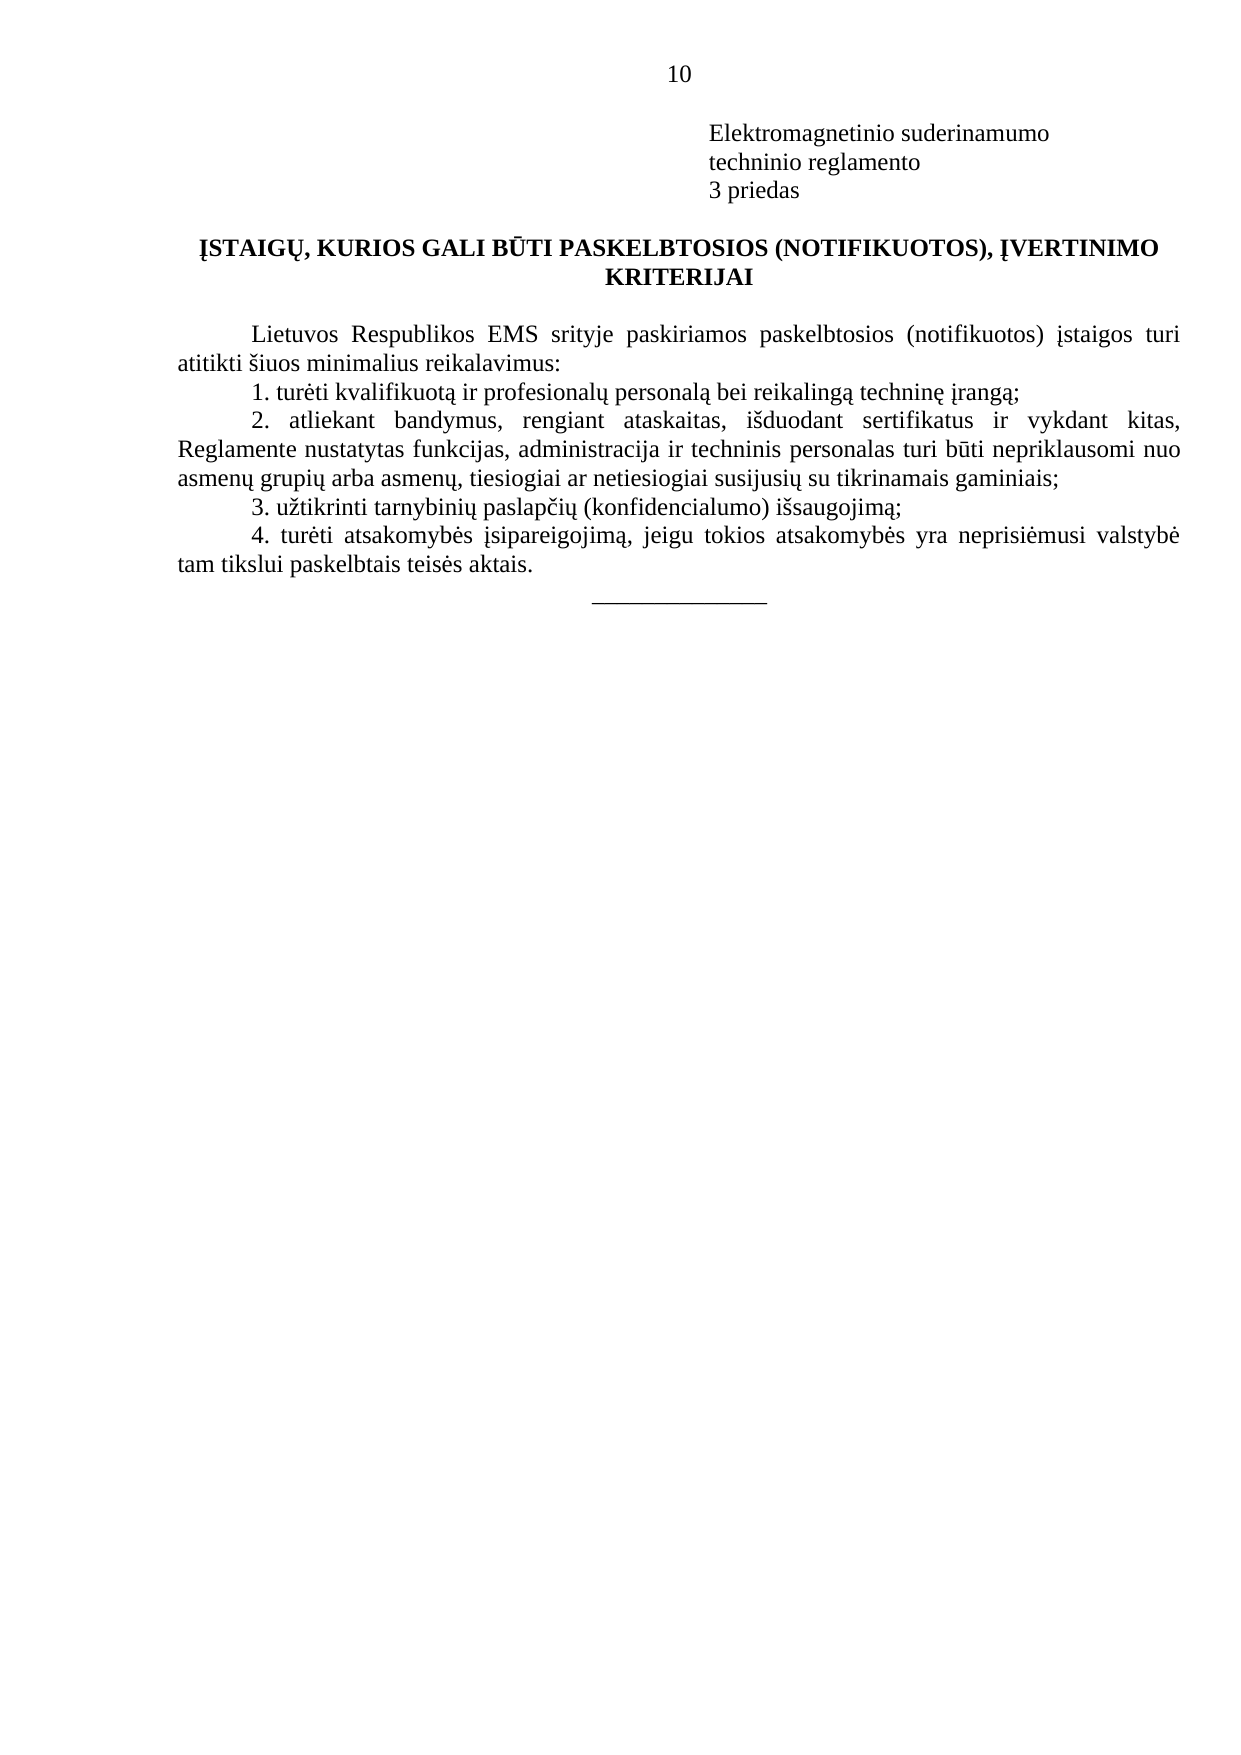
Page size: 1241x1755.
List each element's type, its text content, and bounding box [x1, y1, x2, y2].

text techninio reglamento [177, 147, 1181, 176]
text 1. turėti kvalifikuotą ir profesionalų personalą bei reikalingą techninę įrangą; [177, 377, 1181, 406]
text 2. atliekant bandymus, rengiant ataskaitas, išduodant sertifikatus ir vykdant kitas, Reglamente nustatytas funkcijas, administracija ir techninis personalas turi būti nepriklausomi nuo asmenų grupių arba asmenų, tiesiogiai ar netiesiogiai susijusių su tikrinamais gaminiais; [177, 406, 1181, 492]
text 4. turėti atsakomybės įsipareigojimą, jeigu tokios atsakomybės yra neprisiėmusi valstybė tam tikslui paskelbtais teisės aktais. [177, 521, 1181, 578]
text 3 priedas [177, 176, 1181, 204]
text 3. užtikrinti tarnybinių paslapčių (konfidencialumo) išsaugojimą; [177, 492, 1181, 521]
text Elektromagnetinio suderinamumo [177, 118, 1181, 147]
text Lietuvos Respublikos EMS srityje paskiriamos paskelbtosios (notifikuotos) įstaigos turi atitikti šiuos minimalius reikalavimus: [177, 319, 1181, 377]
text įstaigų, kurios gali būti paskelbtosios (notifikuotos), įvertinimo kriterijai [177, 233, 1181, 291]
text ______________ [177, 578, 1181, 607]
